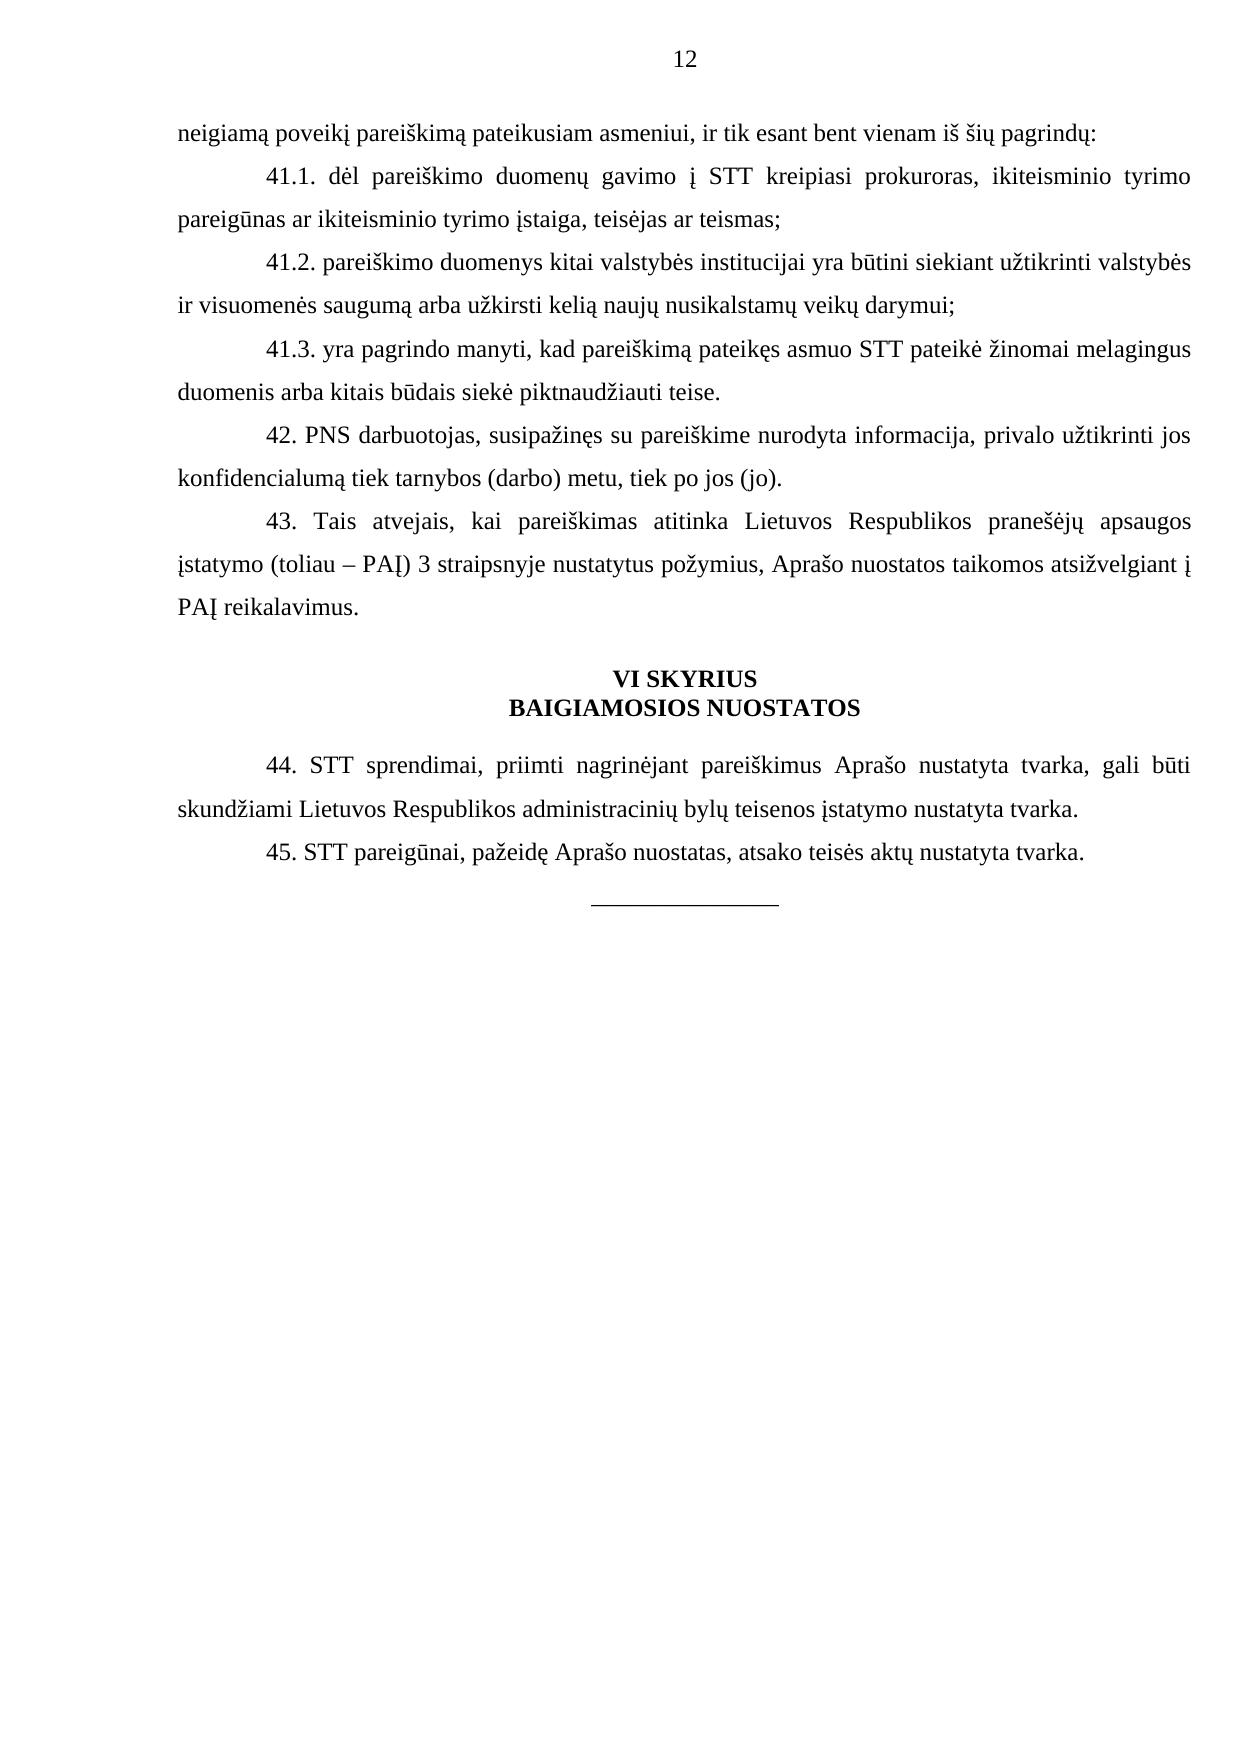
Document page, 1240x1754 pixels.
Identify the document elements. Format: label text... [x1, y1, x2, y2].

text 41.2. pareiškimo duomenys kitai valstybės institucijai yra būtini siekiant užtikrinti valstybės ir visuomenės saugumą arba užkirsti kelią naujų nusikalstamų veikų darymui; [177, 247, 1192, 319]
text neigiamą poveikį pareiškimą pateikusiam asmeniui, ir tik esant bent vienam iš šių pagrindų: [177, 118, 1192, 147]
text 41.1. dėl pareiškimo duomenų gavimo į STT kreipiasi prokuroras, ikiteisminio tyrimo pareigūnas ar ikiteisminio tyrimo įstaiga, teisėjas ar teismas; [177, 161, 1192, 233]
text 43. Tais atvejais, kai pareiškimas atitinka Lietuvos Respublikos pranešėjų apsaugos įstatymo (toliau – PAĮ) 3 straipsnyje nustatytus požymius, Aprašo nuostatos taikomos atsižvelgiant į PAĮ reikalavimus. [177, 506, 1192, 621]
text 45. STT pareigūnai, pažeidę Aprašo nuostatas, atsako teisės aktų nustatyta tvarka. [177, 837, 1192, 866]
text 41.3. yra pagrindo manyti, kad pareiškimą pateikęs asmuo STT pateikė žinomai melagingus duomenis arba kitais būdais siekė piktnaudžiauti teise. [177, 334, 1192, 406]
text BAIGIAMOSIOS NUOSTATOS [177, 693, 1192, 722]
text _______________ [177, 880, 1192, 909]
text 44. STT sprendimai, priimti nagrinėjant pareiškimus Aprašo nustatyta tvarka, gali būti skundžiami Lietuvos Respublikos administracinių bylų teisenos įstatymo nustatyta tvarka. [177, 751, 1192, 822]
text VI SKYRIUS [177, 664, 1192, 693]
text 42. PNS darbuotojas, susipažinęs su pareiškime nurodyta informacija, privalo užtikrinti jos konfidencialumą tiek tarnybos (darbo) metu, tiek po jos (jo). [177, 420, 1192, 492]
